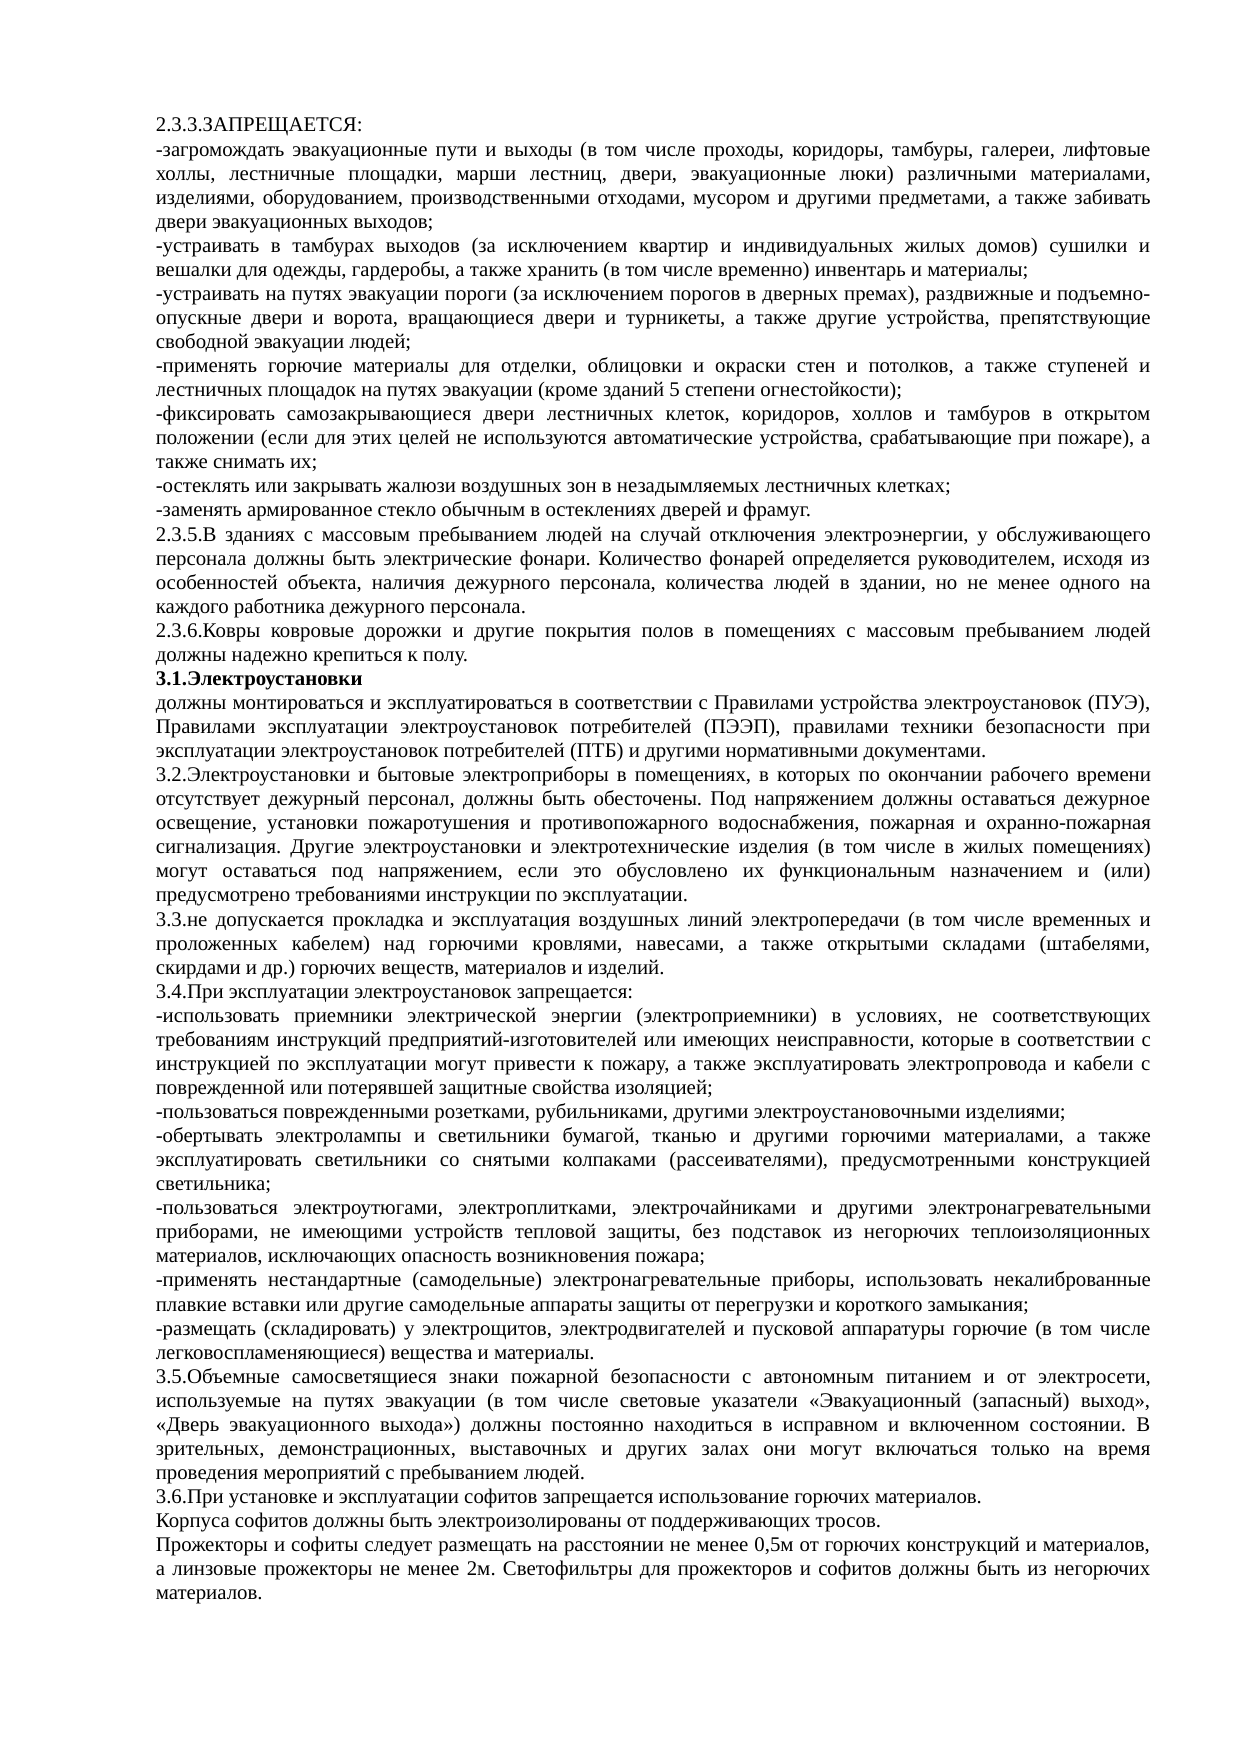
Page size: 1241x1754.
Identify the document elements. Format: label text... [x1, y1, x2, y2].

text -устраивать в тамбурах выходов (за исключением квартир и индивидуальных жилых домов) сушилки и вешалки для одежды, гардеробы, а также хранить (в том числе временно) инвентарь и материалы; [156, 233, 1152, 281]
text Корпуса софитов должны быть электроизолированы от поддерживающих тросов. [156, 1508, 1152, 1532]
text 3.2.Электроустановки и бытовые электроприборы в помещениях, в которых по окончании рабочего времени отсутствует дежурный персонал, должны быть обесточены. Под напряжением должны оставаться дежурное освещение, установки пожаротушения и противопожарного водоснабжения, пожарная и охранно-пожарная сигнализация. Другие электроустановки и электротехнические изделия (в том числе в жилых помещениях) могут оставаться под напряжением, если это обусловлено их функциональным назначением и (или) предусмотрено требованиями инструкции по эксплуатации. [156, 762, 1152, 906]
text -обертывать электролампы и светильники бумагой, тканью и другими горючими материалами, а также эксплуатировать светильники со снятыми колпаками (рассеивателями), предусмотренными конструкцией светильника; [156, 1123, 1152, 1195]
text -загромождать эвакуационные пути и выходы (в том числе проходы, коридоры, тамбуры, галереи, лифтовые холлы, лестничные площадки, марши лестниц, двери, эвакуационные люки) различными материалами, изделиями, оборудованием, производственными отходами, мусором и другими предметами, а также забивать двери эвакуационных выходов; [156, 136, 1152, 233]
text 3.4.При эксплуатации электроустановок запрещается: [156, 979, 1152, 1003]
text -применять нестандартные (самодельные) электронагревательные приборы, использовать некалиброванные плавкие вставки или другие самодельные аппараты защиты от перегрузки и короткого замыкания; [156, 1267, 1152, 1316]
text 2.3.5.В зданиях с массовым пребыванием людей на случай отключения электроэнергии, у обслуживающего персонала должны быть электрические фонари. Количество фонарей определяется руководителем, исходя из особенностей объекта, наличия дежурного персонала, количества людей в здании, но не менее одного на каждого работника дежурного персонала. [156, 521, 1152, 618]
text 2.3.3.ЗАПРЕЩАЕТСЯ: [156, 112, 1152, 136]
text -применять горючие материалы для отделки, облицовки и окраски стен и потолков, а также ступеней и лестничных площадок на путях эвакуации (кроме зданий 5 степени огнестойкости); [156, 353, 1152, 401]
text Прожекторы и софиты следует размещать на расстоянии не менее 0,5м от горючих конструкций и материалов, а линзовые прожекторы не менее 2м. Светофильтры для прожекторов и софитов должны быть из негорючих материалов. [156, 1532, 1152, 1604]
text должны монтироваться и эксплуатироваться в соответствии с Правилами устройства электроустановок (ПУЭ), Правилами эксплуатации электроустановок потребителей (ПЭЭП), правилами техники безопасности при эксплуатации электроустановок потребителей (ПТБ) и другими нормативными документами. [156, 690, 1152, 762]
text -размещать (складировать) у электрощитов, электродвигателей и пусковой аппаратуры горючие (в том числе легковоспламеняющиеся) вещества и материалы. [156, 1316, 1152, 1364]
text -пользоваться электроутюгами, электроплитками, электрочайниками и другими электронагревательными приборами, не имеющими устройств тепловой защиты, без подставок из негорючих теплоизоляционных материалов, исключающих опасность возникновения пожара; [156, 1195, 1152, 1267]
text -фиксировать самозакрывающиеся двери лестничных клеток, коридоров, холлов и тамбуров в открытом положении (если для этих целей не используются автоматические устройства, срабатывающие при пожаре), а также снимать их; [156, 401, 1152, 473]
text 3.1.Электроустановки [156, 666, 1152, 690]
text -остеклять или закрывать жалюзи воздушных зон в незадымляемых лестничных клетках; [156, 473, 1152, 497]
text 3.3.не допускается прокладка и эксплуатация воздушных линий электропередачи (в том числе временных и проложенных кабелем) над горючими кровлями, навесами, а также открытыми складами (штабелями, скирдами и др.) горючих веществ, материалов и изделий. [156, 906, 1152, 979]
text -пользоваться поврежденными розетками, рубильниками, другими электроустановочными изделиями; [156, 1099, 1152, 1123]
text -использовать приемники электрической энергии (электроприемники) в условиях, не соответствующих требованиям инструкций предприятий-изготовителей или имеющих неисправности, которые в соответствии с инструкцией по эксплуатации могут привести к пожару, а также эксплуатировать электропровода и кабели с поврежденной или потерявшей защитные свойства изоляцией; [156, 1003, 1152, 1099]
text 3.6.При установке и эксплуатации софитов запрещается использование горючих материалов. [156, 1484, 1152, 1508]
text 3.5.Объемные самосветящиеся знаки пожарной безопасности с автономным питанием и от электросети, используемые на путях эвакуации (в том числе световые указатели «Эвакуационный (запасный) выход», «Дверь эвакуационного выхода») должны постоянно находиться в исправном и включенном состоянии. В зрительных, демонстрационных, выставочных и других залах они могут включаться только на время проведения мероприятий с пребыванием людей. [156, 1364, 1152, 1484]
text -устраивать на путях эвакуации пороги (за исключением порогов в дверных премах), раздвижные и подъемно-опускные двери и ворота, вращающиеся двери и турникеты, а также другие устройства, препятствующие свободной эвакуации людей; [156, 281, 1152, 353]
text -заменять армированное стекло обычным в остеклениях дверей и фрамуг. [156, 497, 1152, 521]
text 2.3.6.Ковры ковровые дорожки и другие покрытия полов в помещениях с массовым пребыванием людей должны надежно крепиться к полу. [156, 618, 1152, 666]
